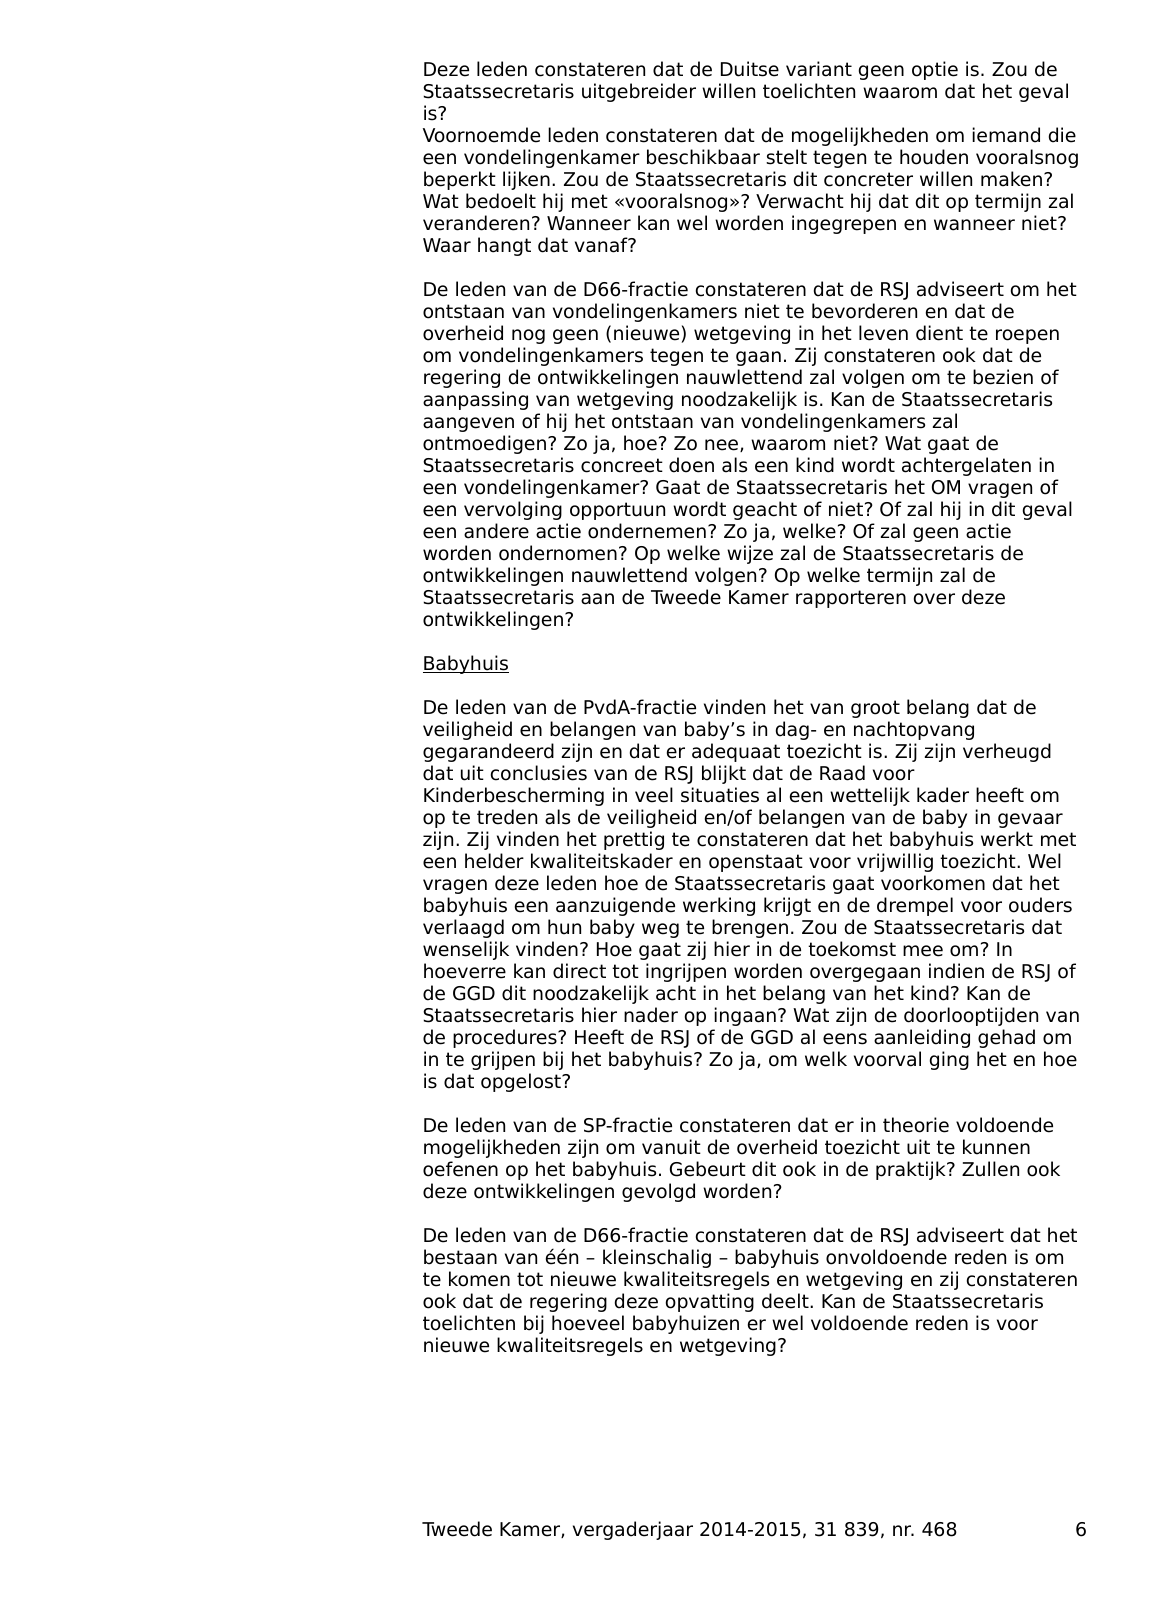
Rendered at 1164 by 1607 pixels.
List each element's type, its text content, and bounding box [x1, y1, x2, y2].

text De leden van de D66-fractie constateren dat de RSJ adviseert dat het bestaan van één – kleinschalig – babyhuis onvoldoende reden is om te komen tot nieuwe kwaliteitsregels en wetgeving en zij constateren ook dat de regering deze opvatting deelt. Kan de Staatssecretaris toelichten bij hoeveel babyhuizen er wel voldoende reden is voor nieuwe kwaliteitsregels en wetgeving? [422, 1225, 1087, 1357]
text De leden van de SP-fractie constateren dat er in theorie voldoende mogelijkheden zijn om vanuit de overheid toezicht uit te kunnen oefenen op het babyhuis. Gebeurt dit ook in de praktijk? Zullen ook deze ontwikkelingen gevolgd worden? [422, 1115, 1087, 1203]
text Voornoemde leden constateren dat de mogelijkheden om iemand die een vondelingenkamer beschikbaar stelt tegen te houden vooralsnog beperkt lijken. Zou de Staatssecretaris dit concreter willen maken? Wat bedoelt hij met «vooralsnog»? Verwacht hij dat dit op termijn zal veranderen? Wanneer kan wel worden ingegrepen en wanneer niet? Waar hangt dat vanaf? [422, 125, 1087, 257]
subtitle Babyhuis [422, 653, 1087, 675]
text Deze leden constateren dat de Duitse variant geen optie is. Zou de Staatssecretaris uitgebreider willen toelichten waarom dat het geval is? [422, 59, 1087, 125]
text De leden van de D66-fractie constateren dat de RSJ adviseert om het ontstaan van vondelingenkamers niet te bevorderen en dat de overheid nog geen (nieuwe) wetgeving in het leven dient te roepen om vondelingenkamers tegen te gaan. Zij constateren ook dat de regering de ontwikkelingen nauwlettend zal volgen om te bezien of aanpassing van wetgeving noodzakelijk is. Kan de Staatssecretaris aangeven of hij het ontstaan van vondelingenkamers zal ontmoedigen? Zo ja, hoe? Zo nee, waarom niet? Wat gaat de Staatssecretaris concreet doen als een kind wordt achtergelaten in een vondelingenkamer? Gaat de Staatssecretaris het OM vragen of een vervolging opportuun wordt geacht of niet? Of zal hij in dit geval een andere actie ondernemen? Zo ja, welke? Of zal geen actie worden ondernomen? Op welke wijze zal de Staatssecretaris de ontwikkelingen nauwlettend volgen? Op welke termijn zal de Staatssecretaris aan de Tweede Kamer rapporteren over deze ontwikkelingen? [422, 279, 1087, 631]
text De leden van de PvdA-fractie vinden het van groot belang dat de veiligheid en belangen van baby’s in dag- en nachtopvang gegarandeerd zijn en dat er adequaat toezicht is. Zij zijn verheugd dat uit conclusies van de RSJ blijkt dat de Raad voor Kinderbescherming in veel situaties al een wettelijk kader heeft om op te treden als de veiligheid en/of belangen van de baby in gevaar zijn. Zij vinden het prettig te constateren dat het babyhuis werkt met een helder kwaliteitskader en openstaat voor vrijwillig toezicht. Wel vragen deze leden hoe de Staatssecretaris gaat voorkomen dat het babyhuis een aanzuigende werking krijgt en de drempel voor ouders verlaagd om hun baby weg te brengen. Zou de Staatssecretaris dat wenselijk vinden? Hoe gaat zij hier in de toekomst mee om? In hoeverre kan direct tot ingrijpen worden overgegaan indien de RSJ of de GGD dit noodzakelijk acht in het belang van het kind? Kan de Staatssecretaris hier nader op ingaan? Wat zijn de doorlooptijden van de procedures? Heeft de RSJ of de GGD al eens aanleiding gehad om in te grijpen bij het babyhuis? Zo ja, om welk voorval ging het en hoe is dat opgelost? [422, 697, 1087, 1093]
